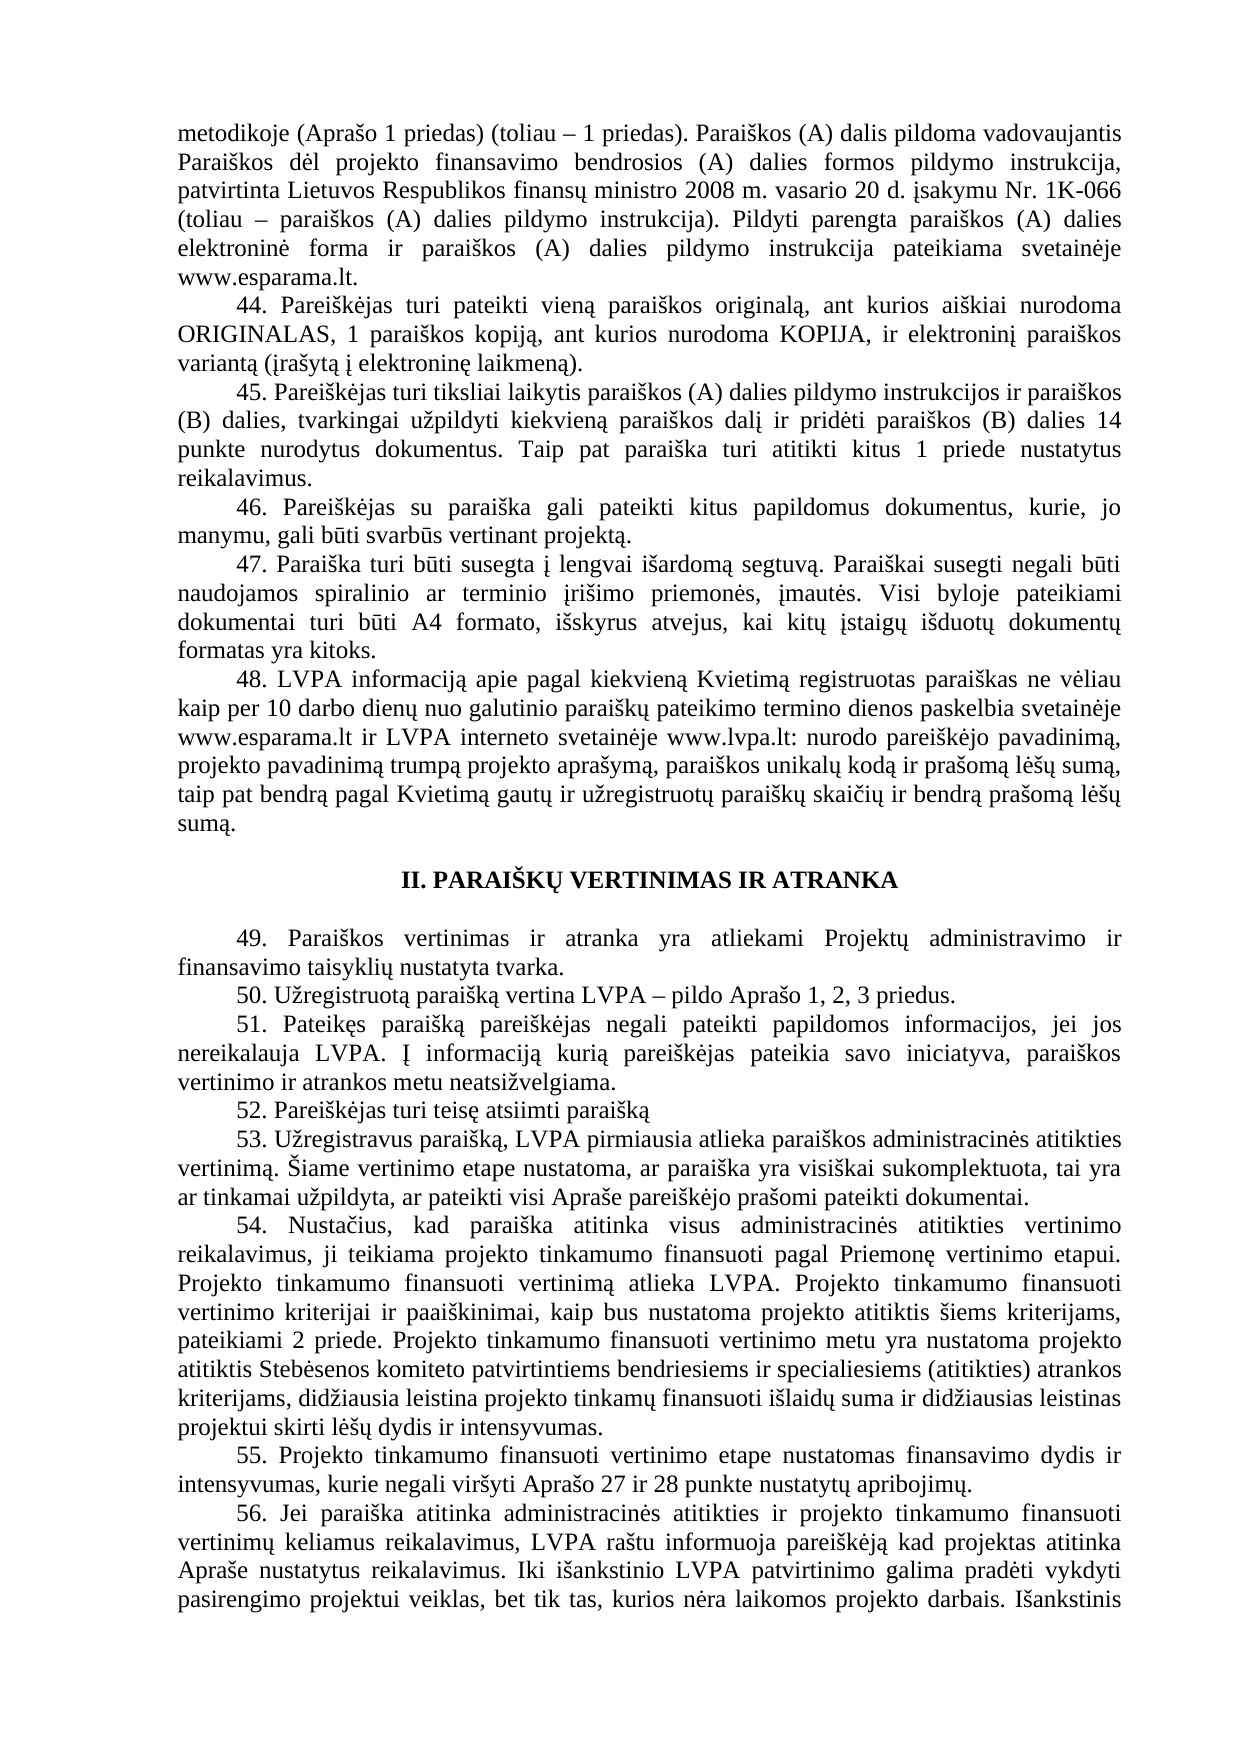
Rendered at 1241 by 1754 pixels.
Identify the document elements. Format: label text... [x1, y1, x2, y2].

text 55. Projekto tinkamumo finansuoti vertinimo etape nustatomas finansavimo dydis ir intensyvumas, kurie negali viršyti Aprašo 27 ir 28 punkte nustatytų apribojimų. [177, 1441, 1122, 1498]
text 54. Nustačius, kad paraiška atitinka visus administracinės atitikties vertinimo reikalavimus, ji teikiama projekto tinkamumo finansuoti pagal Priemonę vertinimo etapui. Projekto tinkamumo finansuoti vertinimą atlieka LVPA. Projekto tinkamumo finansuoti vertinimo kriterijai ir paaiškinimai, kaip bus nustatoma projekto atitiktis šiems kriterijams, pateikiami 2 priede. Projekto tinkamumo finansuoti vertinimo metu yra nustatoma projekto atitiktis Stebėsenos komiteto patvirtintiems bendriesiems ir specialiesiems (atitikties) atrankos kriterijams, didžiausia leistina projekto tinkamų finansuoti išlaidų suma ir didžiausias leistinas projektui skirti lėšų dydis ir intensyvumas. [177, 1211, 1122, 1441]
text II. PARAIŠKŲ VERTINIMAS IR ATRANKA [177, 866, 1122, 894]
text 50. Užregistruotą paraišką vertina LVPA – pildo Aprašo 1, 2, 3 priedus. [177, 981, 1122, 1009]
text 53. Užregistravus paraišką, LVPA pirmiausia atlieka paraiškos administracinės atitikties vertinimą. Šiame vertinimo etape nustatoma, ar paraiška yra visiškai sukomplektuota, tai yra ar tinkamai užpildyta, ar pateikti visi Apraše pareiškėjo prašomi pateikti dokumentai. [177, 1124, 1122, 1211]
text 49. Paraiškos vertinimas ir atranka yra atliekami Projektų administravimo ir finansavimo taisyklių nustatyta tvarka. [177, 923, 1122, 981]
text 46. Pareiškėjas su paraiška gali pateikti kitus papildomus dokumentus, kurie, jo manymu, gali būti svarbūs vertinant projektą. [177, 492, 1122, 549]
text 56. Jei paraiška atitinka administracinės atitikties ir projekto tinkamumo finansuoti vertinimų keliamus reikalavimus, LVPA raštu informuoja pareiškėją kad projektas atitinka Apraše nustatytus reikalavimus. Iki išankstinio LVPA patvirtinimo galima pradėti vykdyti pasirengimo projektui veiklas, bet tik tas, kurios nėra laikomos projekto darbais. Išankstinis [177, 1498, 1122, 1613]
text 51. Pateikęs paraišką pareiškėjas negali pateikti papildomos informacijos, jei jos nereikalauja LVPA. Į informaciją kurią pareiškėjas pateikia savo iniciatyva, paraiškos vertinimo ir atrankos metu neatsižvelgiama. [177, 1009, 1122, 1096]
text 45. Pareiškėjas turi tiksliai laikytis paraiškos (A) dalies pildymo instrukcijos ir paraiškos (B) dalies, tvarkingai užpildyti kiekvieną paraiškos dalį ir pridėti paraiškos (B) dalies 14 punkte nurodytus dokumentus. Taip pat paraiška turi atitikti kitus 1 priede nustatytus reikalavimus. [177, 377, 1122, 492]
text 44. Pareiškėjas turi pateikti vieną paraiškos originalą, ant kurios aiškiai nurodoma ORIGINALAS, 1 paraiškos kopiją, ant kurios nurodoma KOPIJA, ir elektroninį paraiškos variantą (įrašytą į elektroninę laikmeną). [177, 291, 1122, 377]
text 52. Pareiškėjas turi teisę atsiimti paraišką [177, 1096, 1122, 1124]
text 47. Paraiška turi būti susegta į lengvai išardomą segtuvą. Paraiškai susegti negali būti naudojamos spiralinio ar terminio įrišimo priemonės, įmautės. Visi byloje pateikiami dokumentai turi būti A4 formato, išskyrus atvejus, kai kitų įstaigų išduotų dokumentų formatas yra kitoks. [177, 549, 1122, 664]
text 48. LVPA informaciją apie pagal kiekvieną Kvietimą registruotas paraiškas ne vėliau kaip per 10 darbo dienų nuo galutinio paraiškų pateikimo termino dienos paskelbia svetainėje www.esparama.lt ir LVPA interneto svetainėje www.lvpa.lt: nurodo pareiškėjo pavadinimą, projekto pavadinimą trumpą projekto aprašymą, paraiškos unikalų kodą ir prašomą lėšų sumą, taip pat bendrą pagal Kvietimą gautų ir užregistruotų paraiškų skaičių ir bendrą prašomą lėšų sumą. [177, 664, 1122, 837]
text metodikoje (Aprašo 1 priedas) (toliau – 1 priedas). Paraiškos (A) dalis pildoma vadovaujantis Paraiškos dėl projekto finansavimo bendrosios (A) dalies formos pildymo instrukcija, patvirtinta Lietuvos Respublikos finansų ministro 2008 m. vasario 20 d. įsakymu Nr. 1K-066 (toliau – paraiškos (A) dalies pildymo instrukcija). Pildyti parengta paraiškos (A) dalies elektroninė forma ir paraiškos (A) dalies pildymo instrukcija pateikiama svetainėje www.esparama.lt. [177, 118, 1122, 291]
